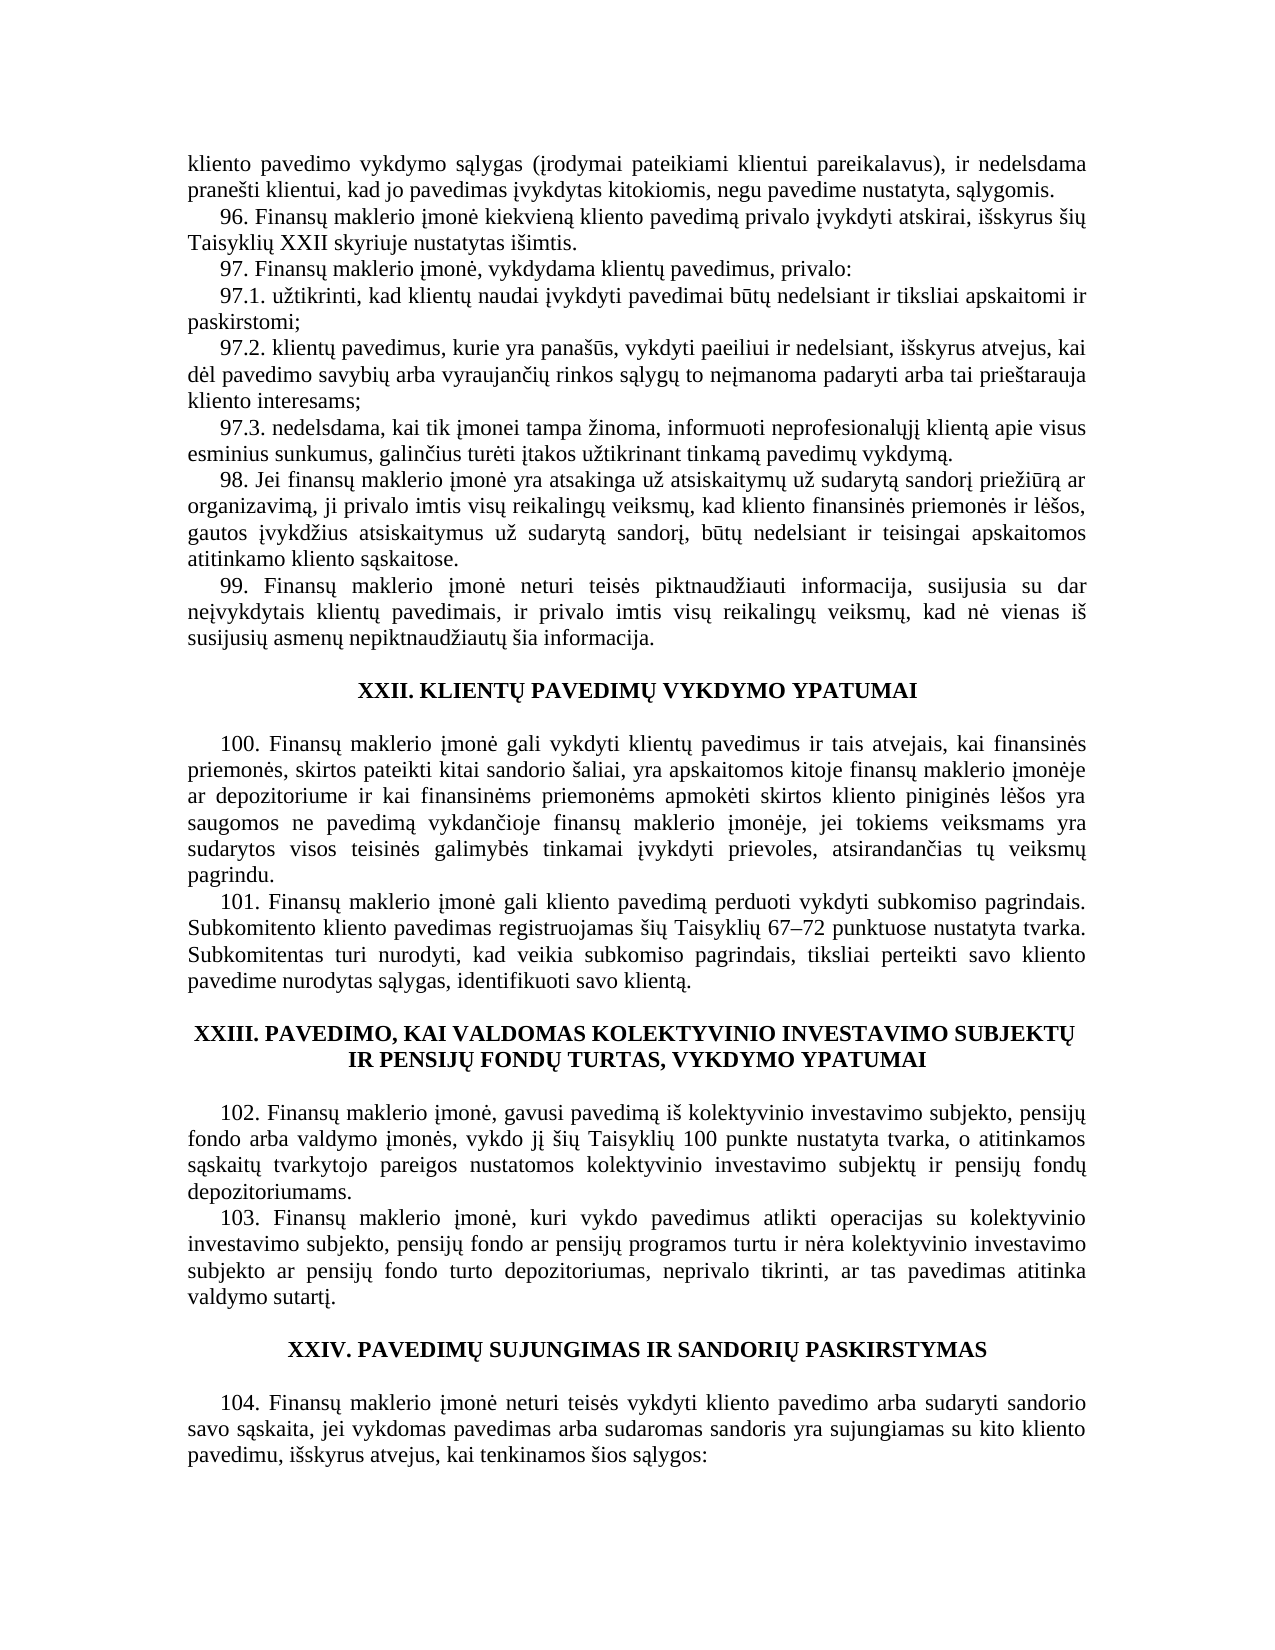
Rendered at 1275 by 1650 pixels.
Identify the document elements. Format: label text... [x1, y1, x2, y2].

text 97. Finansų maklerio įmonė, vykdydama klientų pavedimus, privalo: [187, 255, 1087, 282]
text XXIII. Pavedimo, kai valdomas kolektyvinio investavimo subjektų [187, 1020, 1087, 1046]
text 101. Finansų maklerio įmonė gali kliento pavedimą perduoti vykdyti subkomiso pagrindais. Subkomitento kliento pavedimas registruojamas šių Taisyklių 67–72 punktuose nustatyta tvarka. Subkomitentas turi nurodyti, kad veikia subkomiso pagrindais, tiksliai perteikti savo kliento pavedime nurodytas sąlygas, identifikuoti savo klientą. [187, 888, 1087, 993]
text 104. Finansų maklerio įmonė neturi teisės vykdyti kliento pavedimo arba sudaryti sandorio savo sąskaita, jei vykdomas pavedimas arba sudaromas sandoris yra sujungiamas su kito kliento pavedimu, išskyrus atvejus, kai tenkinamos šios sąlygos: [187, 1389, 1087, 1468]
text XXIV. Pavedimų sujungimas ir sandorių paskirstymas [187, 1336, 1087, 1362]
text 103. Finansų maklerio įmonė, kuri vykdo pavedimus atlikti operacijas su kolektyvinio investavimo subjekto, pensijų fondo ar pensijų programos turtu ir nėra kolektyvinio investavimo subjekto ar pensijų fondo turto depozitoriumas, neprivalo tikrinti, ar tas pavedimas atitinka valdymo sutartį. [187, 1204, 1087, 1309]
text kliento pavedimo vykdymo sąlygas (įrodymai pateikiami klientui pareikalavus), ir nedelsdama pranešti klientui, kad jo pavedimas įvykdytas kitokiomis, negu pavedime nustatyta, sąlygomis. [187, 150, 1087, 203]
text XXII. Klientų pavedimų vykdymo ypatumai [187, 677, 1087, 703]
text 98. Jei finansų maklerio įmonė yra atsakinga už atsiskaitymų už sudarytą sandorį priežiūrą ar organizavimą, ji privalo imtis visų reikalingų veiksmų, kad kliento finansinės priemonės ir lėšos, gautos įvykdžius atsiskaitymus už sudarytą sandorį, būtų nedelsiant ir teisingai apskaitomos atitinkamo kliento sąskaitose. [187, 466, 1087, 572]
text 97.1. užtikrinti, kad klientų naudai įvykdyti pavedimai būtų nedelsiant ir tiksliai apskaitomi ir paskirstomi; [187, 282, 1087, 334]
text 100. Finansų maklerio įmonė gali vykdyti klientų pavedimus ir tais atvejais, kai finansinės priemonės, skirtos pateikti kitai sandorio šaliai, yra apskaitomos kitoje finansų maklerio įmonėje ar depozitoriume ir kai finansinėms priemonėms apmokėti skirtos kliento piniginės lėšos yra saugomos ne pavedimą vykdančioje finansų maklerio įmonėje, jei tokiems veiksmams yra sudarytos visos teisinės galimybės tinkamai įvykdyti prievoles, atsirandančias tų veiksmų pagrindu. [187, 730, 1087, 888]
text 99. Finansų maklerio įmonė neturi teisės piktnaudžiauti informacija, susijusia su dar neįvykdytais klientų pavedimais, ir privalo imtis visų reikalingų veiksmų, kad nė vienas iš susijusių asmenų nepiktnaudžiautų šia informacija. [187, 572, 1087, 651]
text ir pensijų fondų turtas, vykdymo ypatumai [187, 1046, 1087, 1072]
text 102. Finansų maklerio įmonė, gavusi pavedimą iš kolektyvinio investavimo subjekto, pensijų fondo arba valdymo įmonės, vykdo jį šių Taisyklių 100 punkte nustatyta tvarka, o atitinkamos sąskaitų tvarkytojo pareigos nustatomos kolektyvinio investavimo subjektų ir pensijų fondų depozitoriumams. [187, 1099, 1087, 1204]
text 97.3. nedelsdama, kai tik įmonei tampa žinoma, informuoti neprofesionalųjį klientą apie visus esminius sunkumus, galinčius turėti įtakos užtikrinant tinkamą pavedimų vykdymą. [187, 413, 1087, 466]
text 97.2. klientų pavedimus, kurie yra panašūs, vykdyti paeiliui ir nedelsiant, išskyrus atvejus, kai dėl pavedimo savybių arba vyraujančių rinkos sąlygų to neįmanoma padaryti arba tai prieštarauja kliento interesams; [187, 334, 1087, 413]
text 96. Finansų maklerio įmonė kiekvieną kliento pavedimą privalo įvykdyti atskirai, išskyrus šių Taisyklių XXII skyriuje nustatytas išimtis. [187, 203, 1087, 255]
